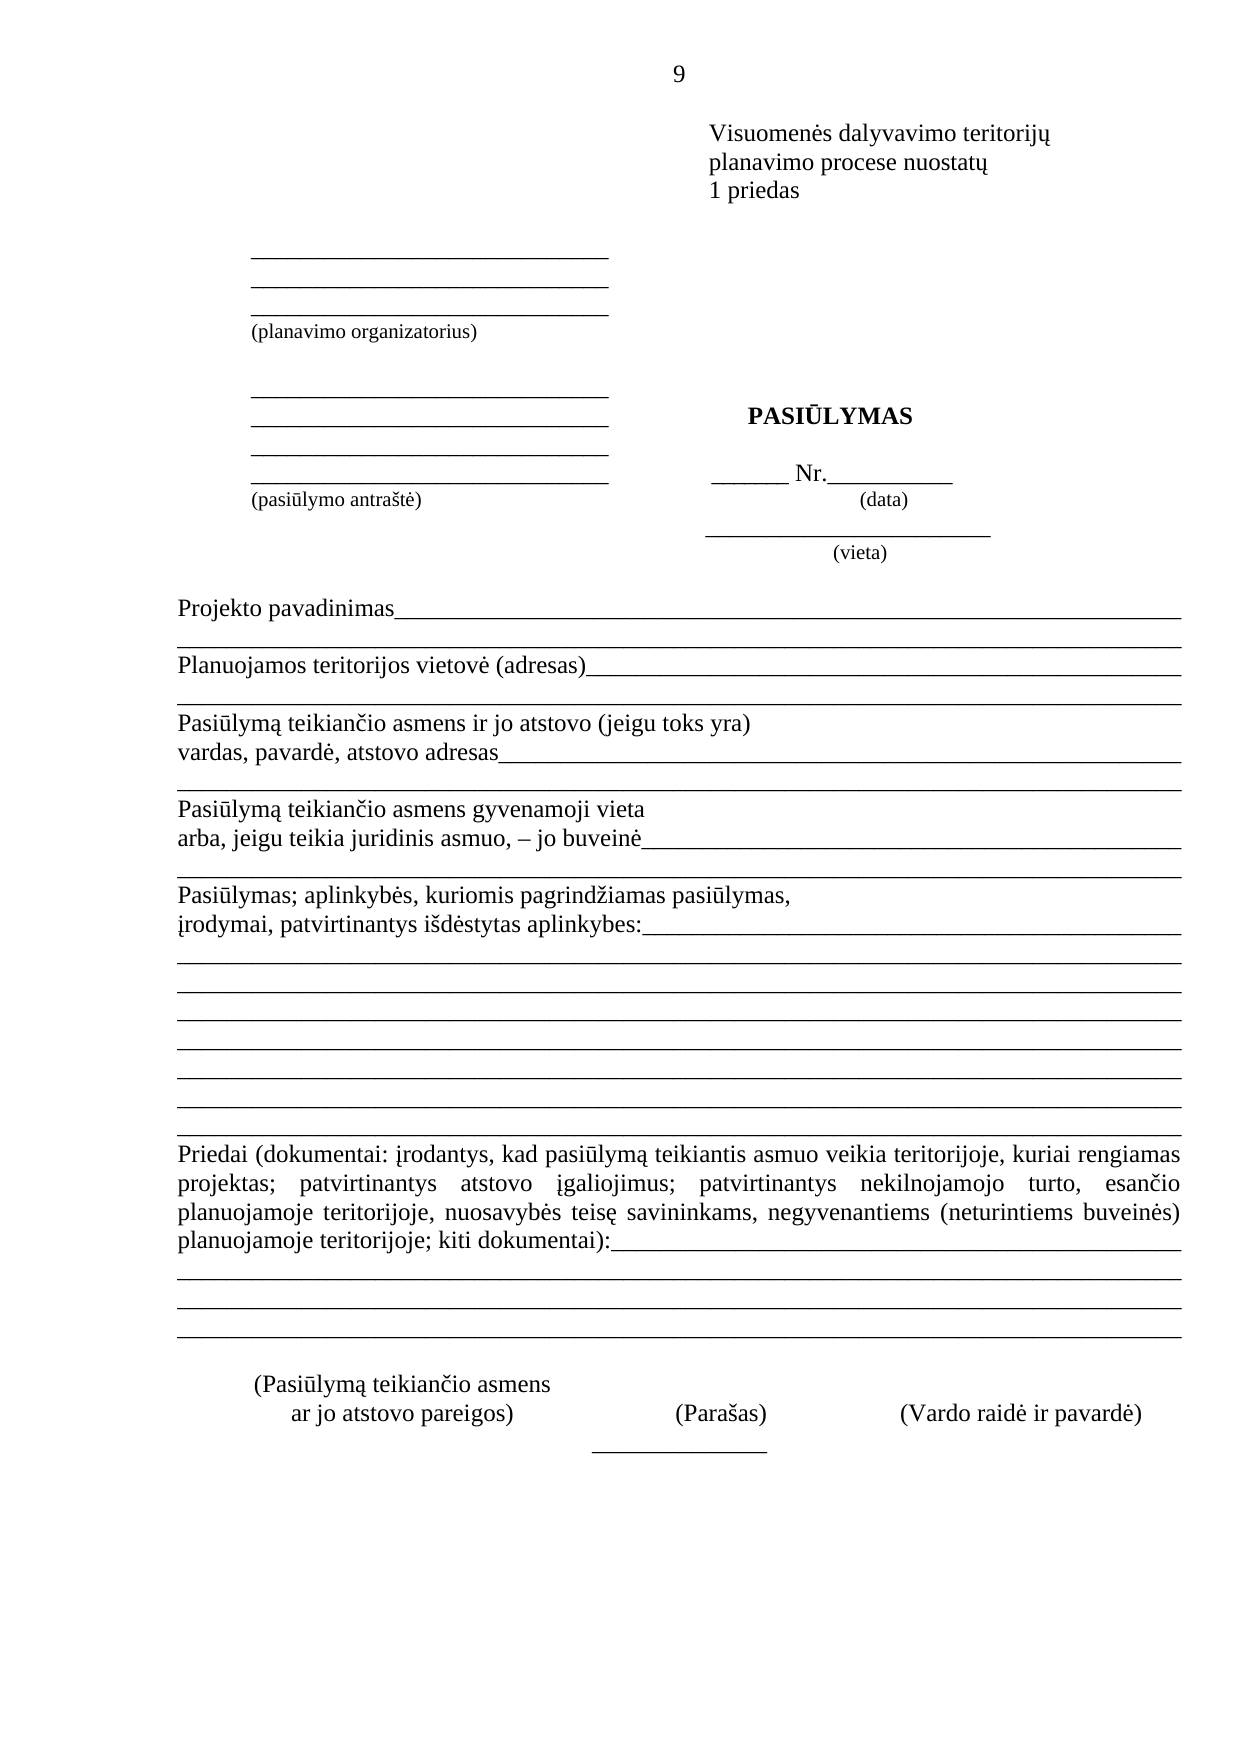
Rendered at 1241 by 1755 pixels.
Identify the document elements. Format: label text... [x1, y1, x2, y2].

text Visuomenės dalyvavimo teritorijų [709, 118, 1181, 147]
text ar jo atstovo pareigos) (Parašas) (Vardo raidė ir pavardė) [177, 1398, 1181, 1427]
text (vieta) [177, 540, 1181, 564]
text Pasiūlymą teikiančio asmens gyvenamoji vieta [177, 794, 1181, 823]
text planavimo procese nuostatų [177, 147, 1181, 176]
text Nr.__________ [177, 458, 1181, 487]
text ______________ [177, 1427, 1181, 1455]
text Pasiūlymą teikiančio asmens ir jo atstovo (jeigu toks yra) [177, 708, 1181, 737]
text (planavimo organizatorius) [177, 319, 1181, 343]
text Pasiūlymas; aplinkybės, kuriomis pagrindžiamas pasiūlymas, [177, 880, 1181, 909]
text Priedai (dokumentai: įrodantys, kad pasiūlymą teikiantis asmuo veikia teritorijoje, kuriai rengiamas projektas; patvirtinantys atstovo įgaliojimus; patvirtinantys nekilnojamojo turto, esančio planuojamoje teritorijoje, nuosavybės teisę savininkams, negyvenantiems (neturintiems buveinės) planuojamoje teritorijoje; kiti dokumentai): [177, 1139, 1181, 1254]
text arba, jeigu teikia juridinis asmuo, – jo buveinė [177, 823, 1181, 852]
text Planuojamos teritorijos vietovė (adresas) [177, 650, 1181, 679]
text įrodymai, patvirtinantys išdėstytas aplinkybes: [177, 909, 1181, 938]
text (Pasiūlymą teikiančio asmens [177, 1369, 1181, 1398]
text 1 priedas [177, 176, 1181, 204]
text PASIŪLYMAS [177, 401, 1181, 430]
text vardas, pavardė, atstovo adresas [177, 737, 1181, 765]
text (pasiūlymo antraštė) (data) [177, 487, 1181, 511]
text Projekto pavadinimas [177, 593, 1181, 622]
